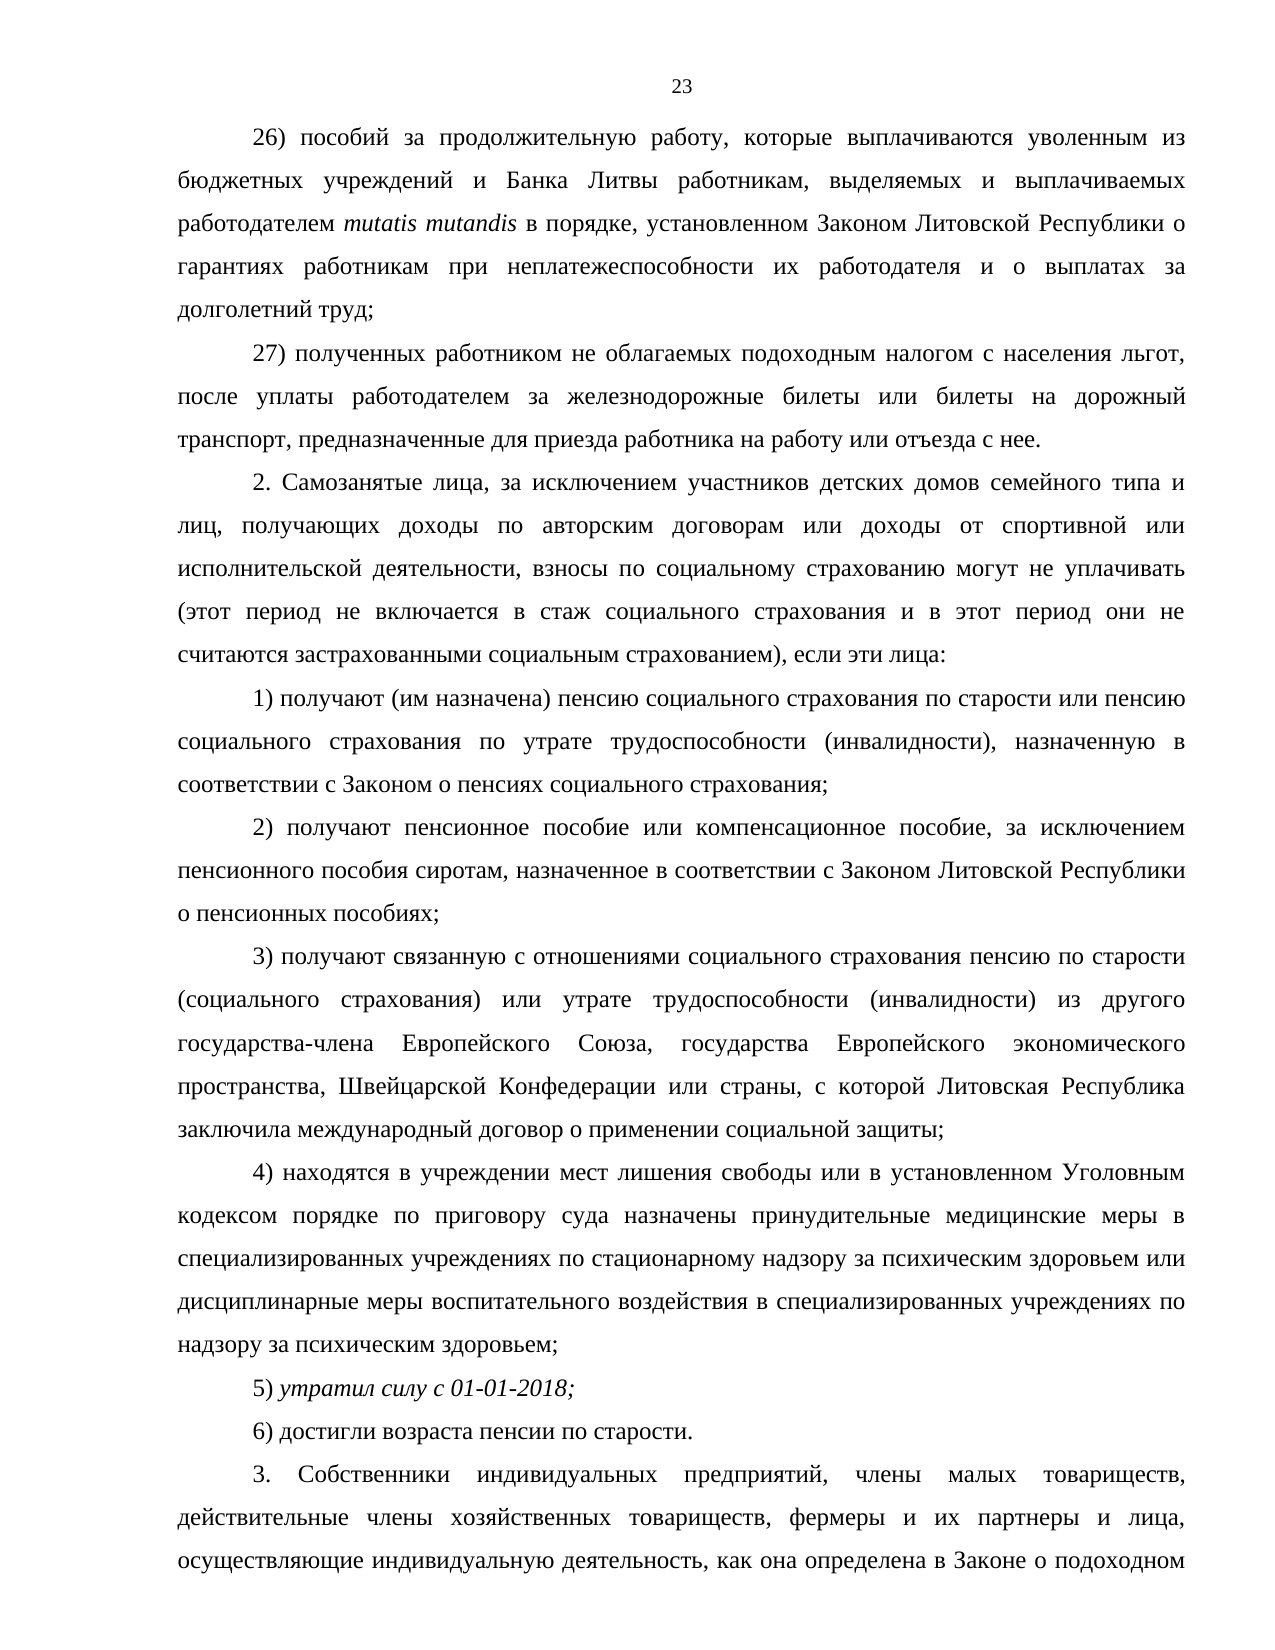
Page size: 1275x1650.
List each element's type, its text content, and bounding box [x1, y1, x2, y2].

text 4) находятся в учреждении мест лишения свободы или в установленном Уголовным кодексом порядке по приговору суда назначены принудительные медицинские меры в специализированных учреждениях по стационарному надзору за психическим здоровьем или дисциплинарные меры воспитательного воздействия в специализированных учреждениях по надзору за психическим здоровьем; [177, 1157, 1186, 1358]
text 2) получают пенсионное пособие или компенсационное пособие, за исключением пенсионного пособия сиротам, назначенное в соответствии с Законом Литовской Республики о пенсионных пособиях; [177, 812, 1186, 927]
text 26) пособий за продолжительную работу, которые выплачиваются уволенным из бюджетных учреждений и Банка Литвы работникам, выделяемых и выплачиваемых работодателем mutatis mutandis в порядке, установленном Законом Литовской Республики о гарантиях работникам при неплатежеспособности их работодателя и о выплатах за долголетний труд; [177, 122, 1186, 323]
text 1) получают (им назначена) пенсию социального страхования по старости или пенсию социального страхования по утрате трудоспособности (инвалидности), назначенную в соответствии с Законом о пенсиях социального страхования; [177, 683, 1186, 798]
text 3) получают связанную с отношениями социального страхования пенсию по старости (социального страхования) или утрате трудоспособности (инвалидности) из другого государства-члена Европейского Союза, государства Европейского экономического пространства, Швейцарской Конфедерации или страны, с которой Литовская Республика заключила международный договор о применении социальной защиты; [177, 941, 1186, 1143]
text 6) достигли возраста пенсии по старости. [177, 1416, 1186, 1444]
text 5) утратил силу с 01-01-2018; [177, 1373, 1186, 1401]
text 3. Собственники индивидуальных предприятий, члены малых товариществ, действительные члены хозяйственных товариществ, фермеры и их партнеры и лица, осуществляющие индивидуальную деятельность, как она определена в Законе о подоходном [177, 1459, 1186, 1574]
text 27) полученных работником не облагаемых подоходным налогом с населения льгот, после уплаты работодателем за железнодорожные билеты или билеты на дорожный транспорт, предназначенные для приезда работника на работу или отъезда с нее. [177, 338, 1186, 453]
text 2. Самозанятые лица, за исключением участников детских домов семейного типа и лиц, получающих доходы по авторским договорам или доходы от спортивной или исполнительской деятельности, взносы по социальному страхованию могут не уплачивать (этот период не включается в стаж социального страхования и в этот период они не считаются застрахованными социальным страхованием), если эти лица: [177, 467, 1186, 668]
